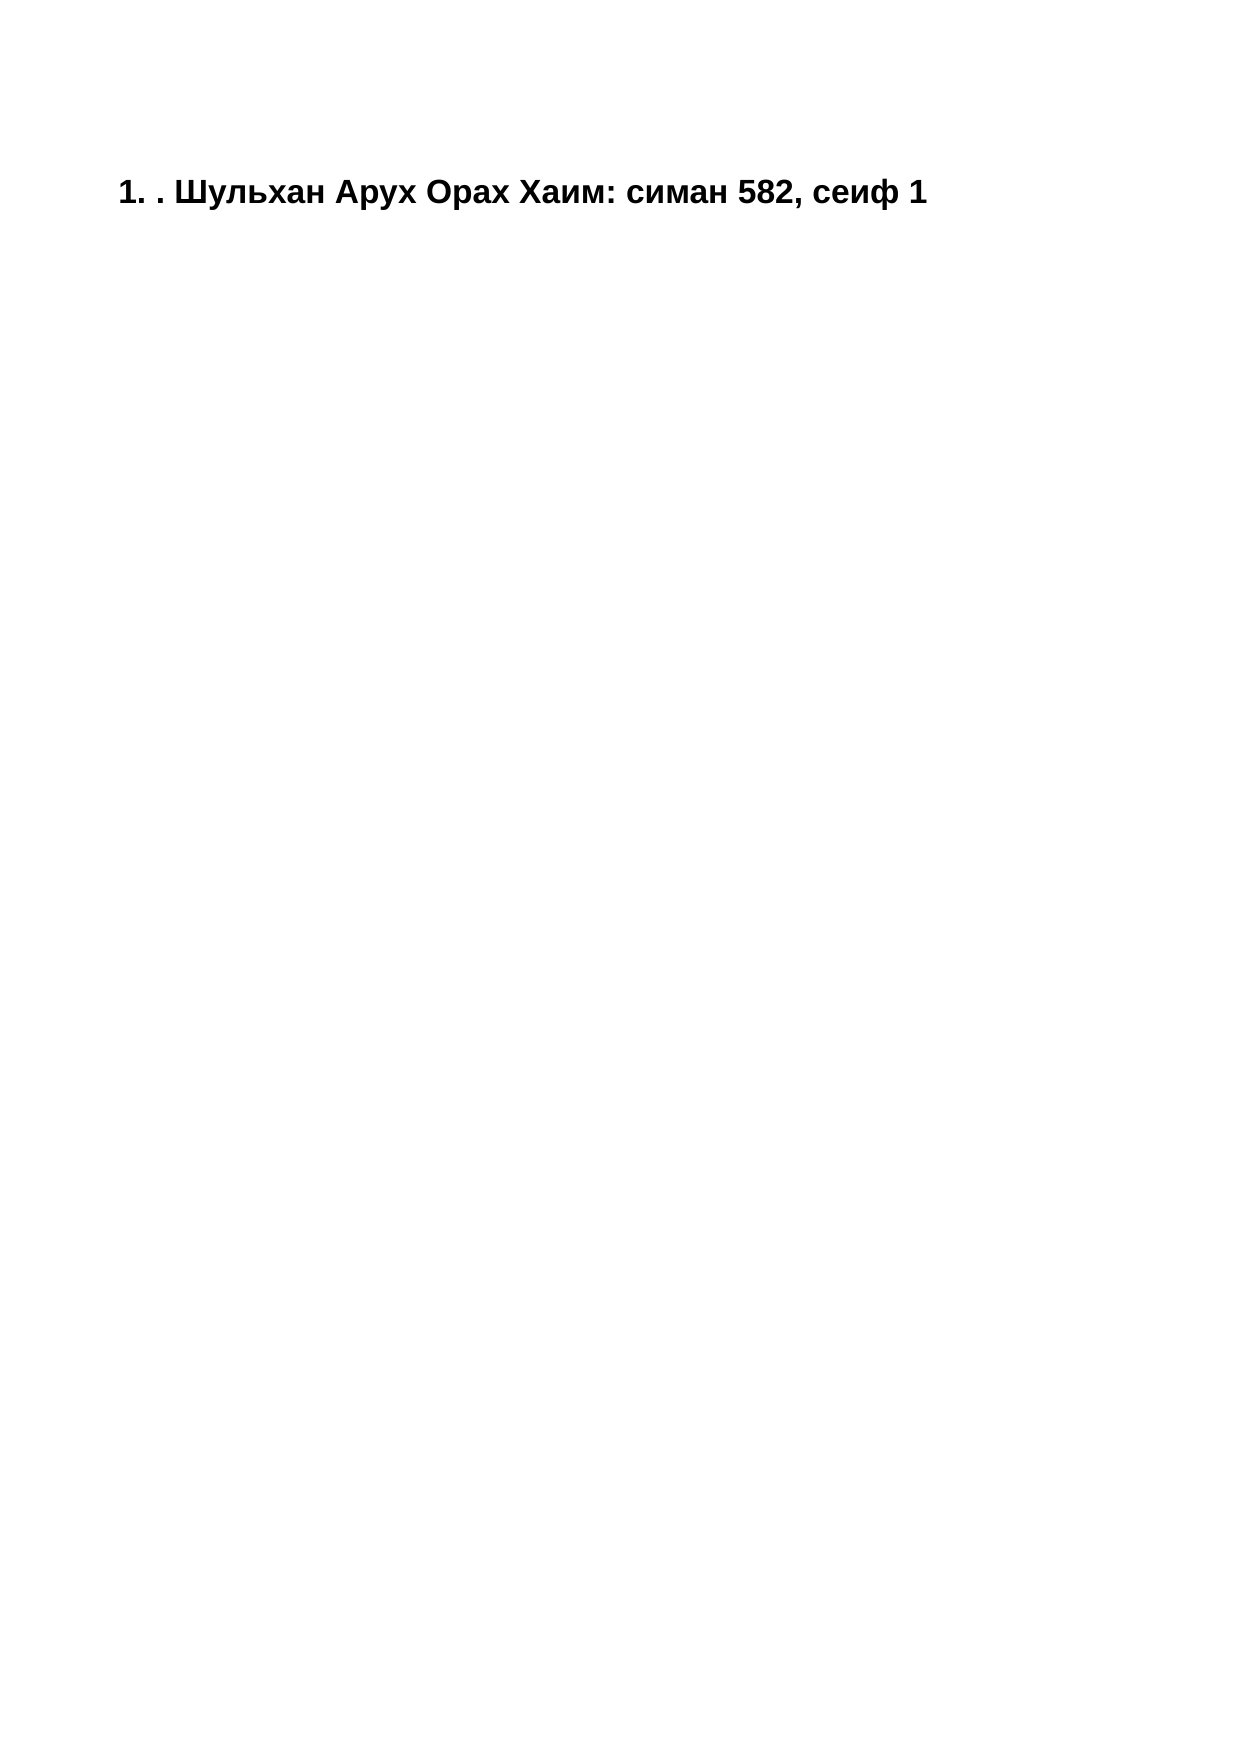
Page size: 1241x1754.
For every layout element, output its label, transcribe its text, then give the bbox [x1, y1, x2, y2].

subtitle . Шульхан Арух Орах Хаим: симан 582, сеиф 1 [118, 147, 1122, 176]
